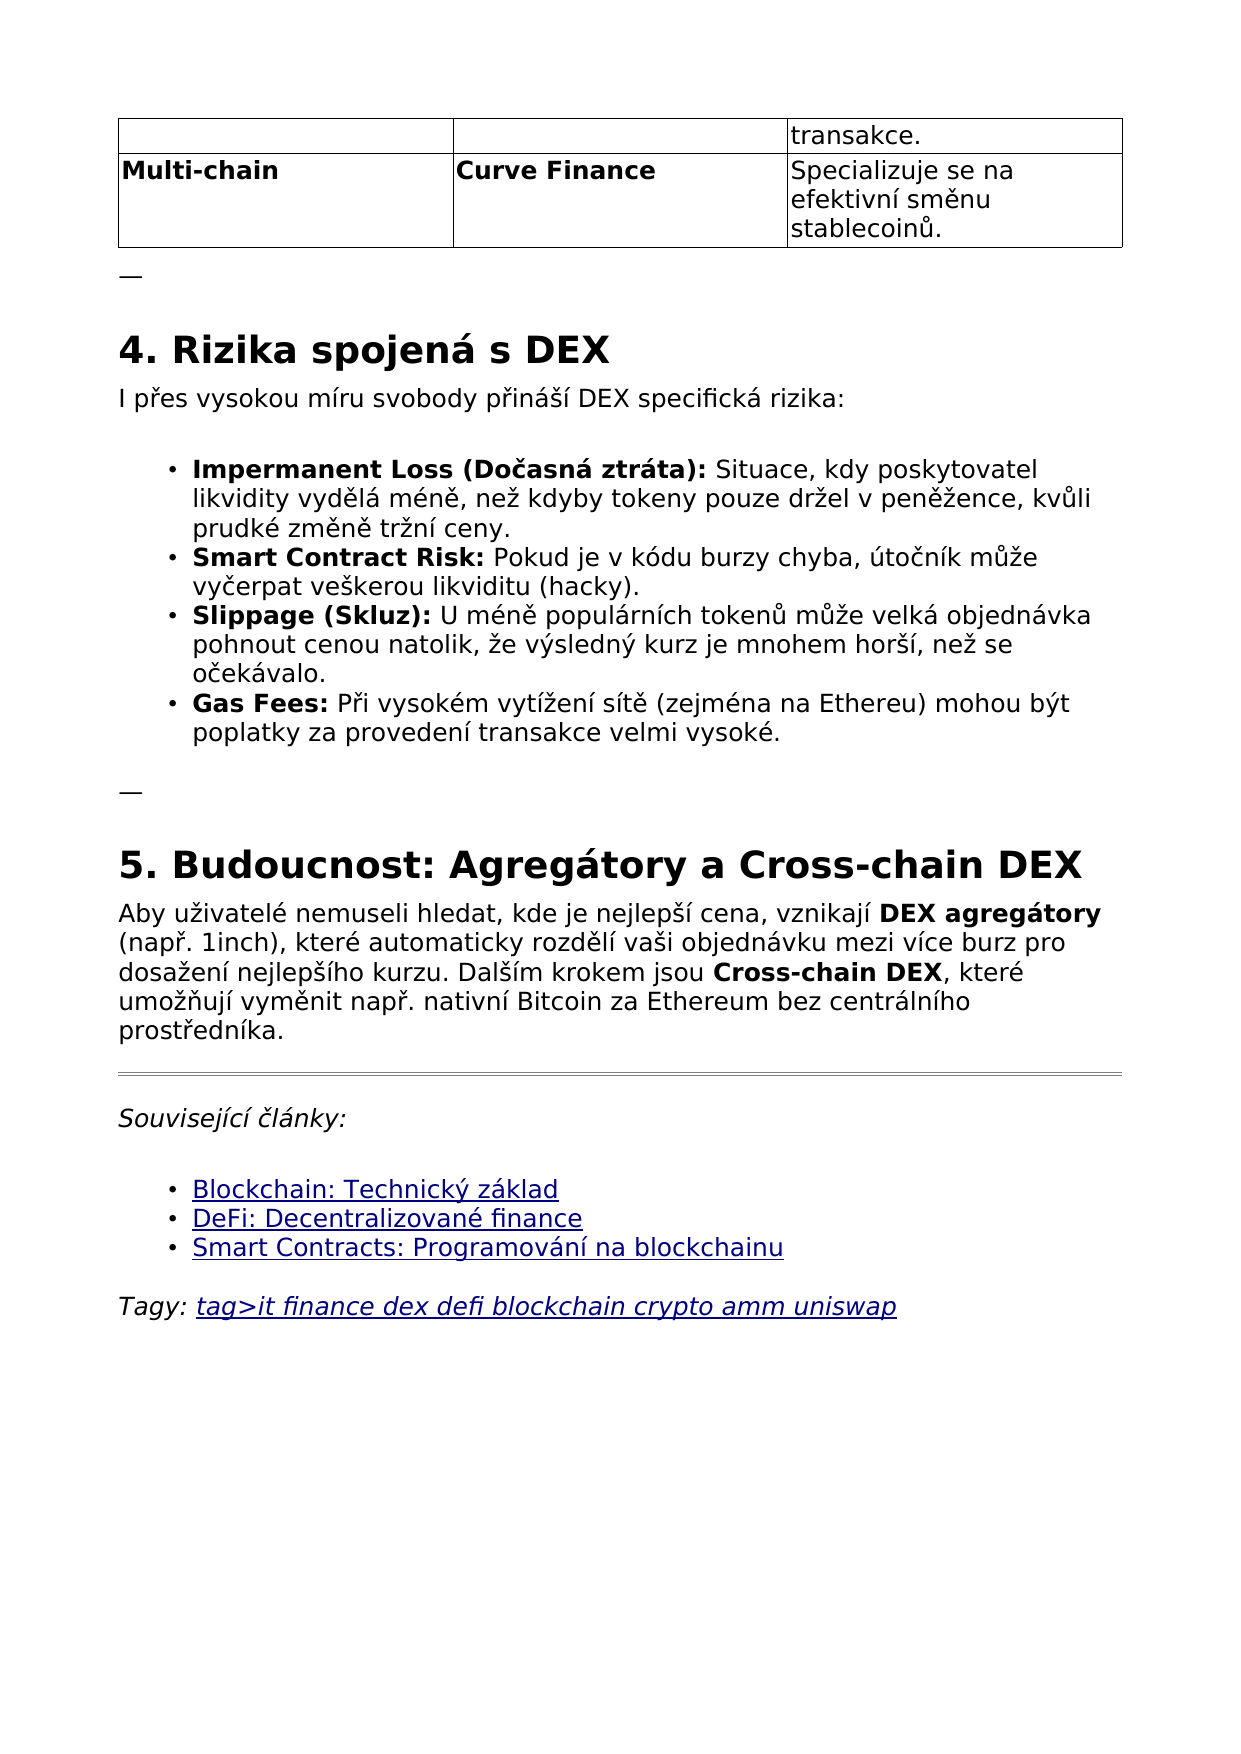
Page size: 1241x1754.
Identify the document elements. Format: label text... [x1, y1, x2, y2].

table_cell Specializuje se na efektivní směnu stablecoinů. [788, 154, 1122, 247]
subtitle 5. Budoucnost: Agregátory a Cross-chain DEX [118, 843, 1122, 887]
list Smart Contracts: Programování na blockchainu [177, 1234, 1122, 1263]
subtitle 4. Rizika spojená s DEX [118, 328, 1122, 372]
text — [118, 777, 1122, 806]
table_cell [454, 119, 787, 153]
text — [118, 262, 1122, 291]
list Gas Fees: Při vysokém vytížení sítě (zejména na Ethereu) mohou být poplatky za provedení transakce velmi vysoké. [177, 689, 1122, 747]
list DeFi: Decentralizované finance [177, 1204, 1122, 1234]
text I přes vysokou míru svobody přináší DEX specifická rizika: [118, 384, 1122, 413]
table_cell [119, 119, 453, 153]
list Slippage (Skluz): U méně populárních tokenů může velká objednávka pohnout cenou natolik, že výsledný kurz je mnohem horší, než se očekávalo. [177, 601, 1122, 689]
text Související články: [118, 1104, 1122, 1133]
table_cell transakce. [788, 119, 1122, 153]
list Impermanent Loss (Dočasná ztráta): Situace, kdy poskytovatel likvidity vydělá méně, než kdyby tokeny pouze držel v peněžence, kvůli prudké změně tržní ceny. [177, 456, 1122, 543]
text Aby uživatelé nemuseli hledat, kde je nejlepší cena, vznikají DEX agregátory (např. 1inch), které automaticky rozdělí vaši objednávku mezi více burz pro dosažení nejlepšího kurzu. Dalším krokem jsou Cross-chain DEX, které umožňují vyměnit např. nativní Bitcoin za Ethereum bez centrálního prostředníka. [118, 899, 1122, 1045]
table_cell Multi-chain [119, 154, 453, 247]
table_cell Curve Finance [454, 154, 787, 247]
list Blockchain: Technický základ [177, 1175, 1122, 1204]
text Tagy: tag>it finance dex defi blockchain crypto amm uniswap [118, 1292, 1122, 1321]
list Smart Contract Risk: Pokud je v kódu burzy chyba, útočník může vyčerpat veškerou likviditu (hacky). [177, 543, 1122, 601]
